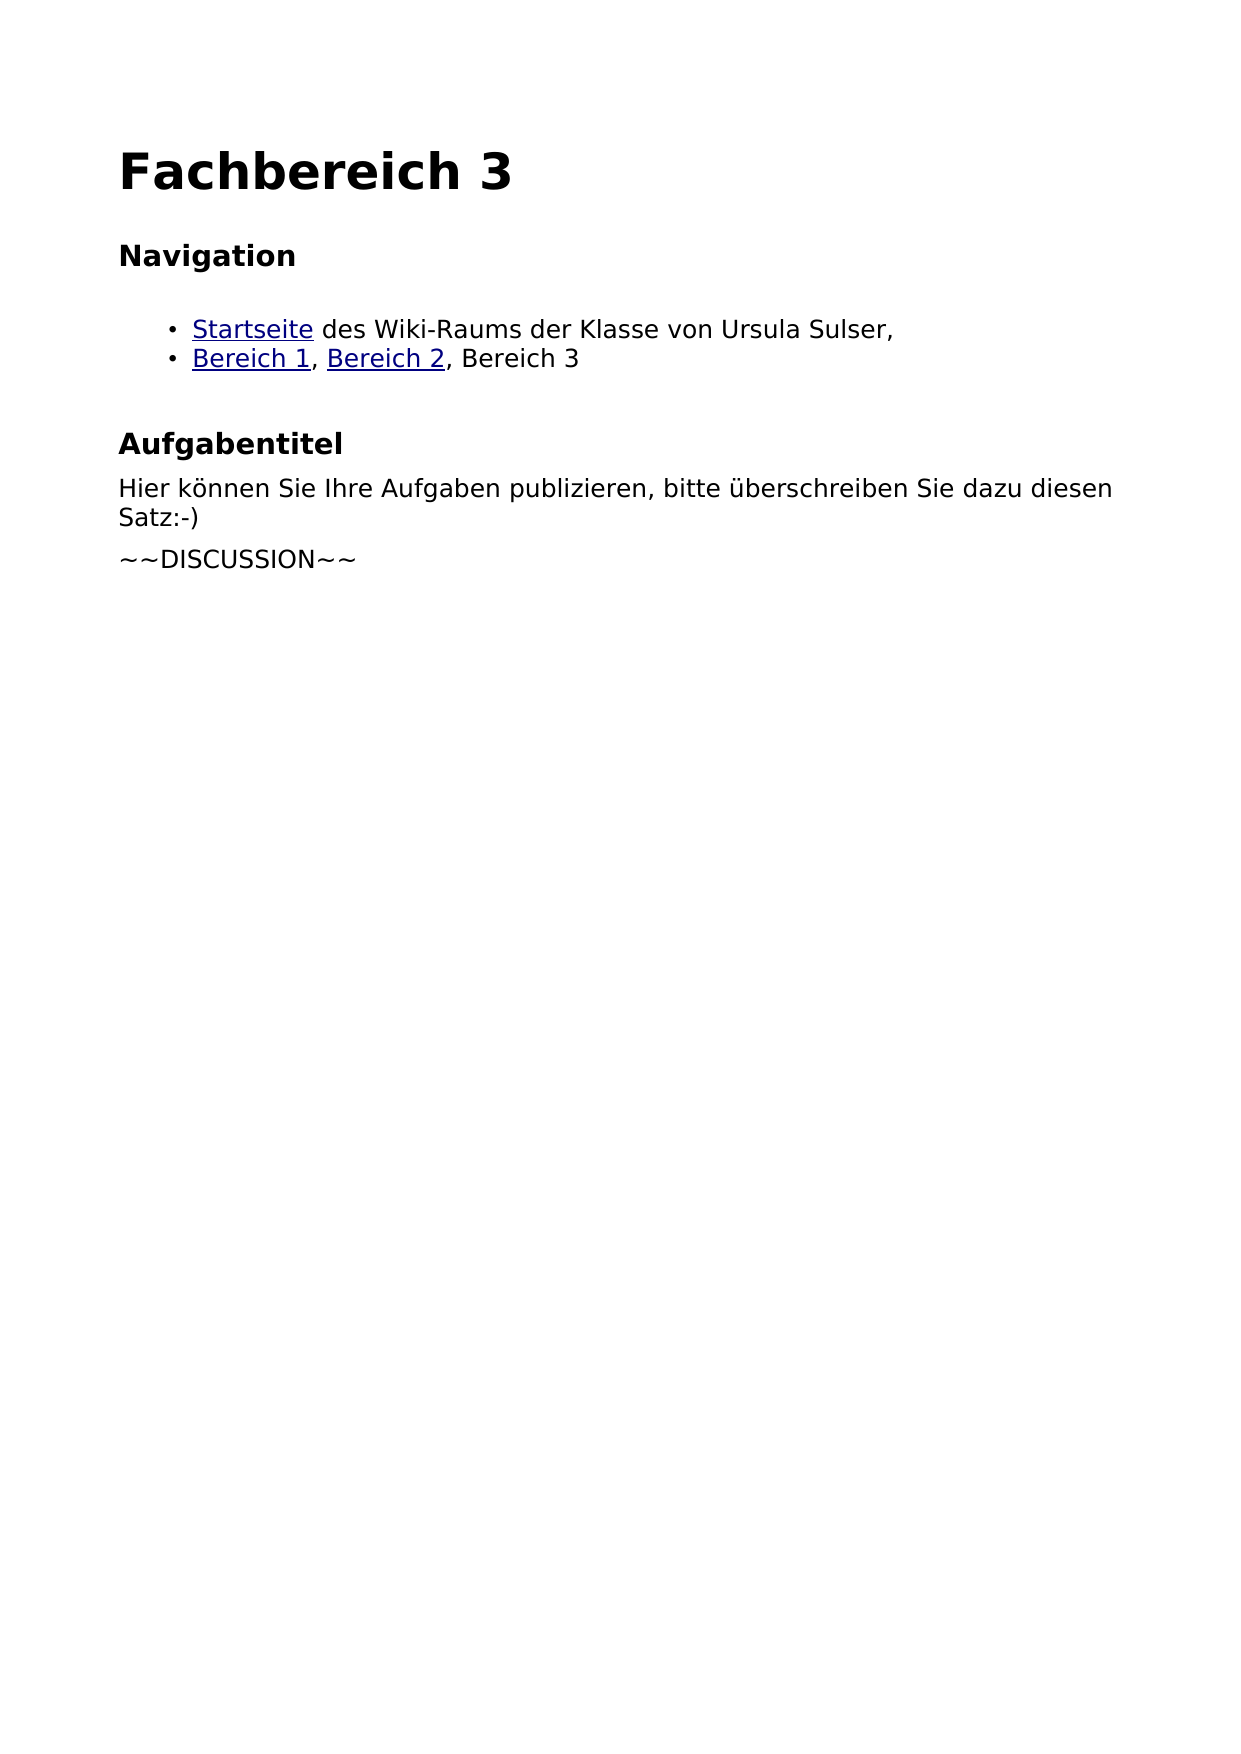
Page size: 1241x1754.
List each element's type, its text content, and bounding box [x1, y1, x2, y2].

text Hier können Sie Ihre Aufgaben publizieren, bitte überschreiben Sie dazu diesen Satz:-) [118, 474, 1122, 532]
subtitle Aufgabentitel [118, 428, 1122, 462]
text ~~DISCUSSION~~ [118, 545, 1122, 574]
list Bereich 1, Bereich 2, Bereich 3 [177, 344, 1122, 373]
subtitle Navigation [118, 239, 1122, 273]
list Startseite des Wiki-Raums der Klasse von Ursula Sulser, [177, 315, 1122, 344]
subtitle Fachbereich 3 [118, 143, 1122, 201]
